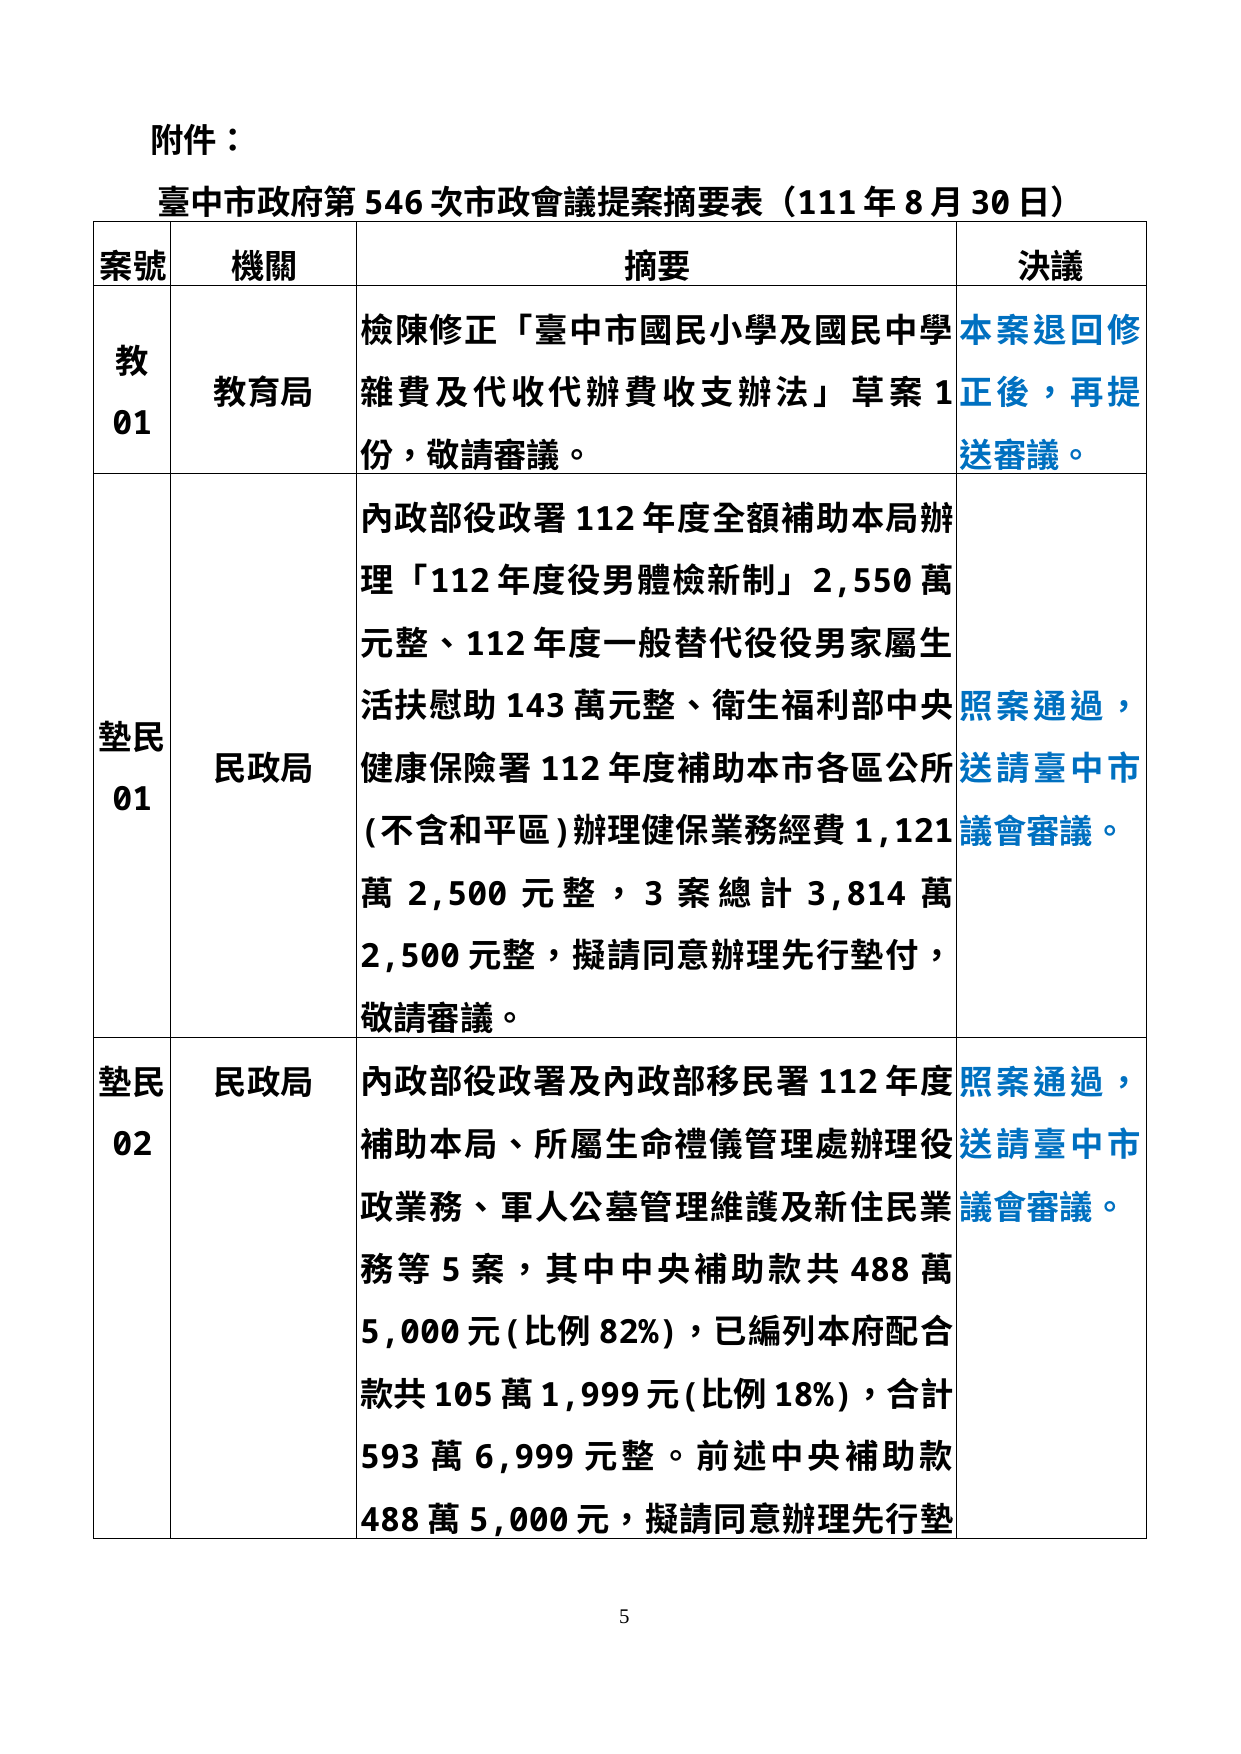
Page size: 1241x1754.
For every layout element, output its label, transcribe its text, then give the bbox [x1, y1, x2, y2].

table_header 決議 [957, 222, 1146, 285]
text 臺中市政府第546次市政會議提案摘要表（111年8月30日） [150, 159, 1090, 221]
table_cell 墊民01 [94, 474, 170, 1037]
text 附件： [150, 96, 1090, 159]
table_header 摘要 [357, 222, 956, 285]
table_cell 民政局 [171, 1038, 356, 1538]
table_header 案號 [94, 222, 170, 285]
table_cell 照案通過，送請臺中市議會審議。 [957, 474, 1146, 1037]
table_cell 教育局 [171, 286, 356, 473]
table_cell 照案通過，送請臺中市議會審議。 [957, 1038, 1146, 1538]
table_cell 本案退回修正後，再提送審議。 [957, 286, 1146, 473]
table_cell 內政部役政署112年度全額補助本局辦理「112年度役男體檢新制」2,550萬元整、112年度一般替代役役男家屬生活扶慰助143萬元整、衛生福利部中央健康保險署112年度補助本市各區公所(不含和平區)辦理健保業務經費1,121萬2,500元整，3案總計3,814萬2,500元整，擬請同意辦理先行墊付，敬請審議。 [357, 474, 956, 1037]
table_cell 檢陳修正「臺中市國民小學及國民中學雜費及代收代辦費收支辦法」草案1份，敬請審議。 [357, 286, 956, 473]
table_cell 教01 [94, 286, 170, 473]
table_cell 內政部役政署及內政部移民署112年度補助本局、所屬生命禮儀管理處辦理役政業務、軍人公墓管理維護及新住民業務等5案，其中中央補助款共488萬5,000元(比例82%)，已編列本府配合款共105萬1,999元(比例18%)，合計593萬6,999元整。前述中央補助款488萬5,000元，擬請同意辦理先行墊 [357, 1038, 956, 1538]
table_cell 墊民02 [94, 1038, 170, 1538]
table_header 機關 [171, 222, 356, 285]
table_cell 民政局 [171, 474, 356, 1037]
